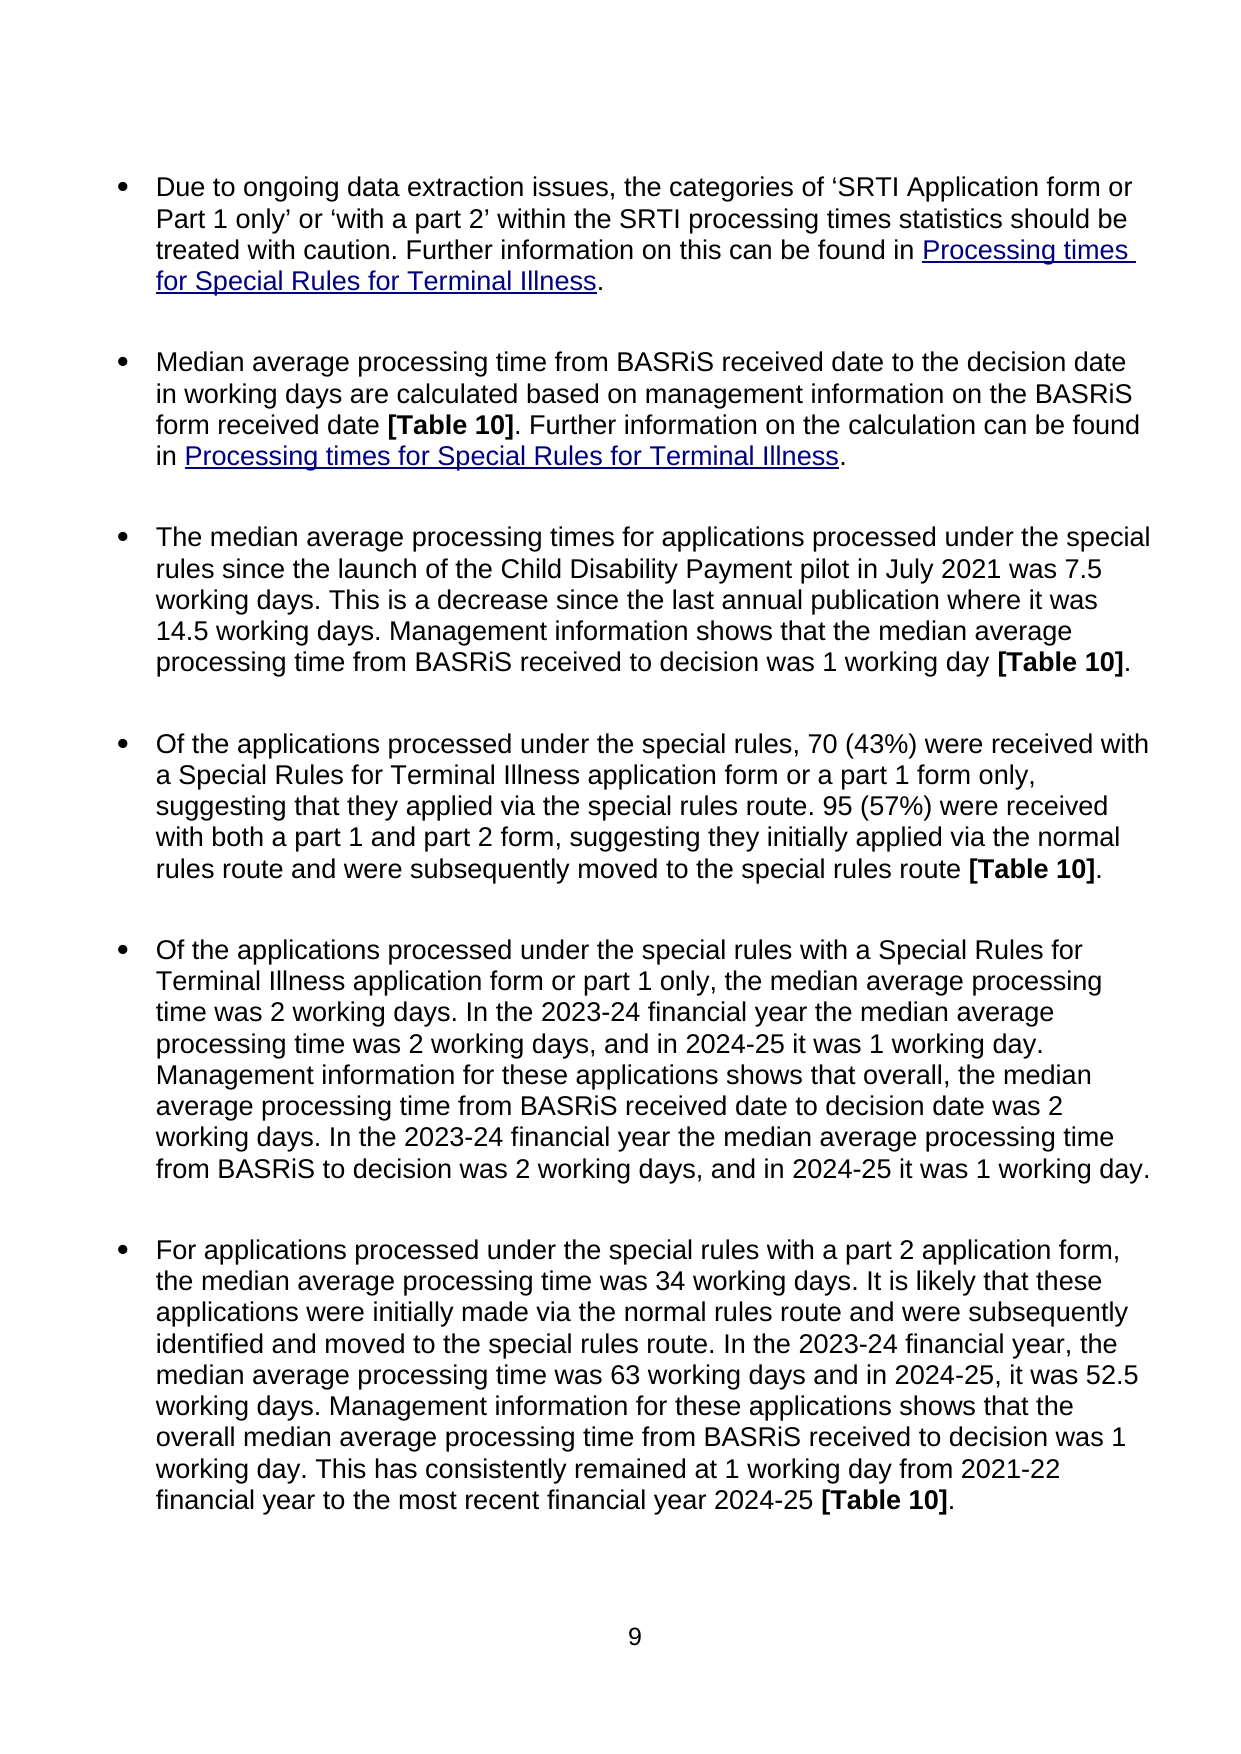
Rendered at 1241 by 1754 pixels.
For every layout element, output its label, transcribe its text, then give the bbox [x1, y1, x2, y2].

list Due to ongoing data extraction issues, the categories of ‘SRTI Application form or Part 1 only’ or ‘with a part 2’ within the SRTI processing times statistics should be treated with caution. Further information on this can be found in Processing times for Special Rules for Terminal Illness. [118, 172, 1152, 297]
list Median average processing time from BASRiS received date to the decision date in working days are calculated based on management information on the BASRiS form received date [Table 10]. Further information on the calculation can be found in Processing times for Special Rules for Terminal Illness. [118, 347, 1152, 472]
list For applications processed under the special rules with a part 2 application form, the median average processing time was 34 working days. It is likely that these applications were initially made via the normal rules route and were subsequently identified and moved to the special rules route. In the 2023-24 financial year, the median average processing time was 63 working days and in 2024-25, it was 52.5 working days. Management information for these applications shows that the overall median average processing time from BASRiS received to decision was 1 working day. This has consistently remained at 1 working day from 2021-22 financial year to the most recent financial year 2024-25 [Table 10]. [118, 1234, 1152, 1516]
list Of the applications processed under the special rules with a Special Rules for Terminal Illness application form or part 1 only, the median average processing time was 2 working days. In the 2023-24 financial year the median average processing time was 2 working days, and in 2024-25 it was 1 working day. Management information for these applications shows that overall, the median average processing time from BASRiS received date to decision date was 2 working days. In the 2023-24 financial year the median average processing time from BASRiS to decision was 2 working days, and in 2024-25 it was 1 working day. [118, 934, 1152, 1184]
list The median average processing times for applications processed under the special rules since the launch of the Child Disability Payment pilot in July 2021 was 7.5 working days. This is a decrease since the last annual publication where it was 14.5 working days. Management information shows that the median average processing time from BASRiS received to decision was 1 working day [Table 10]. [118, 522, 1152, 678]
list Of the applications processed under the special rules, 70 (43%) were received with a Special Rules for Terminal Illness application form or a part 1 form only, suggesting that they applied via the special rules route. 95 (57%) were received with both a part 1 and part 2 form, suggesting they initially applied via the normal rules route and were subsequently moved to the special rules route [Table 10]. [118, 728, 1152, 884]
